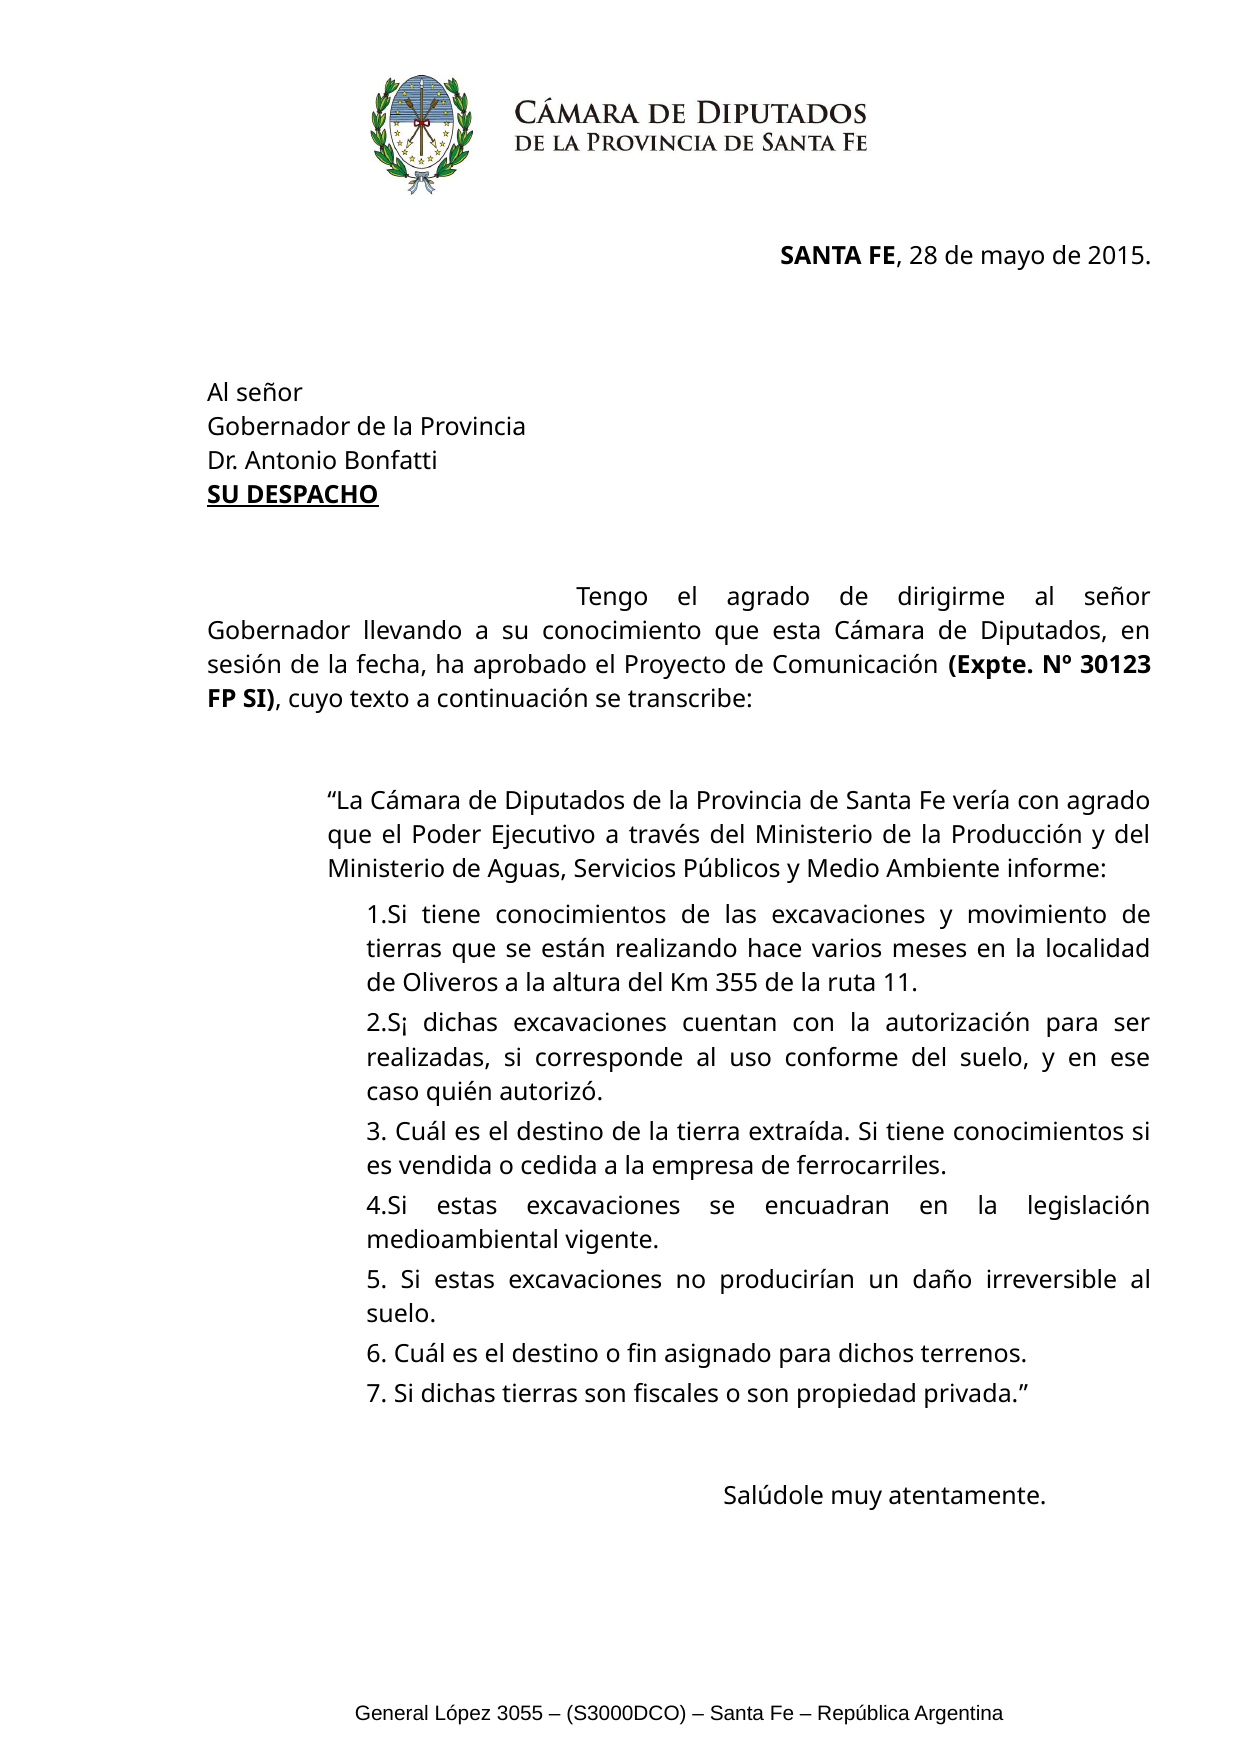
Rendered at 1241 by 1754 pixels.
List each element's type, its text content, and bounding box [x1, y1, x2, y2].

text 2.S¡ dichas excavaciones cuentan con la autorización para ser realizadas, si corresponde al uso conforme del suelo, y en ese caso quién autorizó. [366, 1005, 1152, 1107]
text Tengo el agrado de dirigirme al señor Gobernador llevando a su conocimiento que esta Cámara de Diputados, en sesión de la fecha, ha aprobado el Proyecto de Comunicación (Expte. Nº 30123 FP SI), cuyo texto a continuación se transcribe: [207, 579, 1152, 715]
text 7. Si dichas tierras son fiscales o son propiedad privada.” [366, 1375, 1152, 1409]
text 1.Si tiene conocimientos de las excavaciones y movimiento de tierras que se están realizando hace varios meses en la localidad de Oliveros a la altura del Km 355 de la ruta 11. [366, 897, 1152, 999]
text 3. Cuál es el destino de la tierra extraída. Si tiene conocimientos si es vendida o cedida a la empresa de ferrocarriles. [366, 1113, 1152, 1181]
text Al señor [207, 374, 1152, 408]
text SU DESPACHO [207, 476, 1152, 511]
text Gobernador de la Provincia [207, 408, 1152, 442]
text “La Cámara de Diputados de la Provincia de Santa Fe vería con agrado que el Poder Ejecutivo a través del Ministerio de la Producción y del Ministerio de Aguas, Servicios Públicos y Medio Ambiente informe: [327, 783, 1152, 885]
text 4.Si estas excavaciones se encuadran en la legislación medioambiental vigente. [366, 1187, 1152, 1255]
text 6. Cuál es el destino o fin asignado para dichos terrenos. [366, 1335, 1152, 1369]
text 5. Si estas excavaciones no producirían un daño irreversible al suelo. [366, 1261, 1152, 1329]
text Salúdole muy atentamente. [649, 1478, 1152, 1512]
text Dr. Antonio Bonfatti [207, 442, 1152, 476]
text SANTA FE, 28 de mayo de 2015. [207, 238, 1152, 272]
picture [370, 75, 867, 199]
